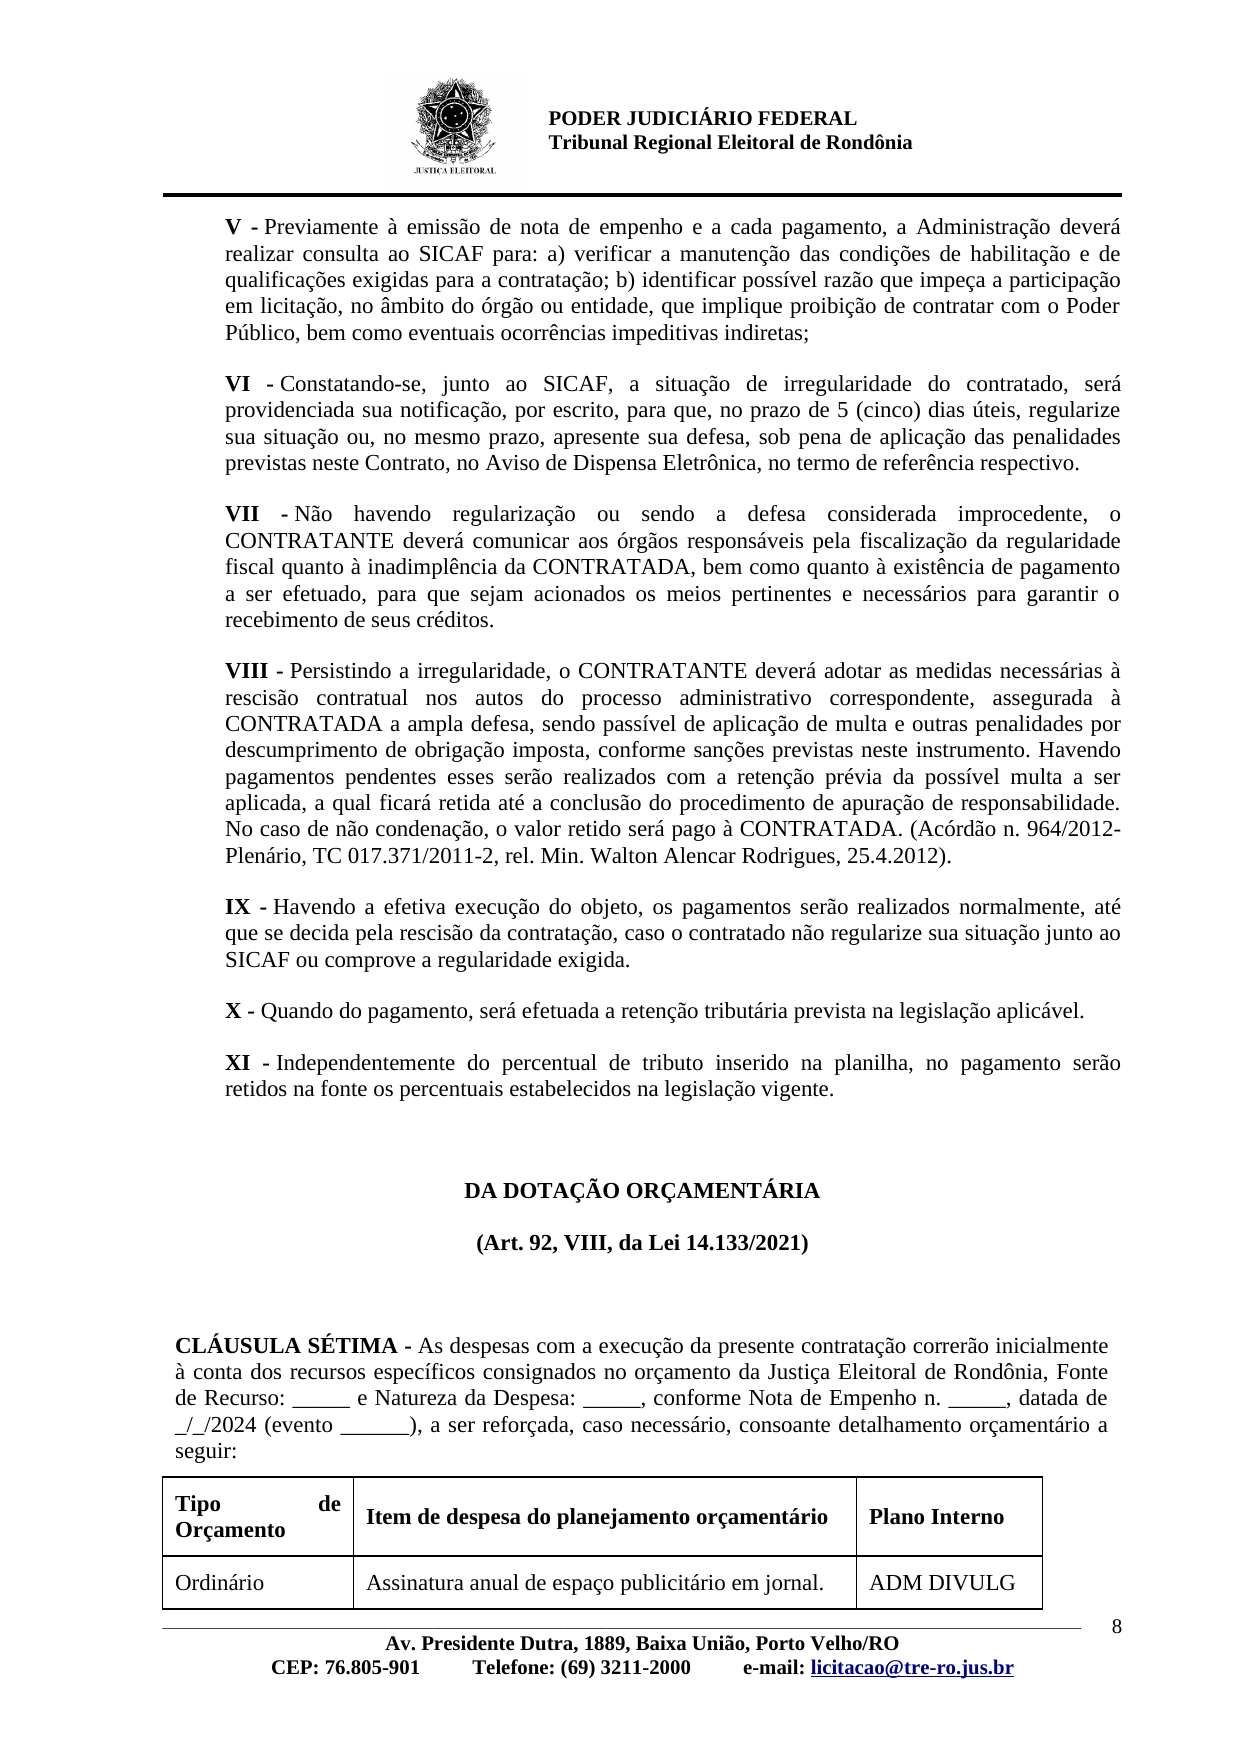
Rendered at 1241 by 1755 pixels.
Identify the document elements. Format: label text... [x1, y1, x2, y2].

table_cell Assinatura anual de espaço publicitário em jornal. [354, 1557, 856, 1608]
text V - Previamente à emissão de nota de empenho e a cada pagamento, a Administração deverá realizar consulta ao SICAF para: a) verificar a manutenção das condições de habilitação e de qualificações exigidas para a contratação; b) identificar possível razão que impeça a participação em licitação, no âmbito do órgão ou entidade, que implique proibição de contratar com o Poder Público, bem como eventuais ocorrências impeditivas indiretas; [225, 213, 1122, 345]
table_header Item de despesa do planejamento orçamentário [354, 1478, 856, 1555]
text DA DOTAÇÃO ORÇAMENTÁRIA [175, 1178, 1110, 1204]
text VI - Constatando-se, junto ao SICAF, a situação de irregularidade do contratado, será providenciada sua notificação, por escrito, para que, no prazo de 5 (cinco) dias úteis, regularize sua situação ou, no mesmo prazo, apresente sua defesa, sob pena de aplicação das penalidades previstas neste Contrato, no Aviso de Dispensa Eletrônica, no termo de referência respectivo. [225, 370, 1122, 476]
text XI - Independentemente do percentual de tributo inserido na planilha, no pagamento serão retidos na fonte os percentuais estabelecidos na legislação vigente. [225, 1048, 1122, 1101]
text CLÁUSULA SÉTIMA - As despesas com a execução da presente contratação correrão inicialmente à conta dos recursos específicos consignados no orçamento da Justiça Eleitoral de Rondônia, Fonte de Recurso: _____ e Natureza da Despesa: _____, conforme Nota de Empenho n. _____, datada de _/_/2024 (evento ______), a ser reforçada, caso necessário, consoante detalhamento orçamentário a seguir: [175, 1332, 1110, 1463]
text VIII - Persistindo a irregularidade, o CONTRATANTE deverá adotar as medidas necessárias à rescisão contratual nos autos do processo administrativo correspondente, assegurada à CONTRATADA a ampla defesa, sendo passível de aplicação de multa e outras penalidades por descumprimento de obrigação imposta, conforme sanções previstas neste instrumento. Havendo pagamentos pendentes esses serão realizados com a retenção prévia da possível multa a ser aplicada, a qual ficará retida até a conclusão do procedimento de apuração de responsabilidade. No caso de não condenação, o valor retido será pago à CONTRATADA. (Acórdão n. 964/2012-Plenário, TC 017.371/2011-2, rel. Min. Walton Alencar Rodrigues, 25.4.2012). [225, 657, 1122, 868]
table_cell ADM DIVULG [857, 1557, 1042, 1608]
text (Art. 92, VIII, da Lei 14.133/2021) [175, 1229, 1110, 1255]
table_header Plano Interno [857, 1478, 1042, 1555]
text VII - Não havendo regularização ou sendo a defesa considerada improcedente, o CONTRATANTE deverá comunicar aos órgãos responsáveis pela fiscalização da regularidade fiscal quanto à inadimplência da CONTRATADA, bem como quanto à existência de pagamento a ser efetuado, para que sejam acionados os meios pertinentes e necessários para garantir o recebimento de seus créditos. [225, 501, 1122, 632]
table_cell Ordinário [163, 1557, 353, 1608]
text IX - Havendo a efetiva execução do objeto, os pagamentos serão realizados normalmente, até que se decida pela rescisão da contratação, caso o contratado não regularize sua situação junto ao SICAF ou comprove a regularidade exigida. [225, 893, 1122, 972]
table_header Tipo de Orçamento [163, 1478, 353, 1555]
text X - Quando do pagamento, será efetuada a retenção tributária prevista na legislação aplicável. [225, 997, 1122, 1023]
